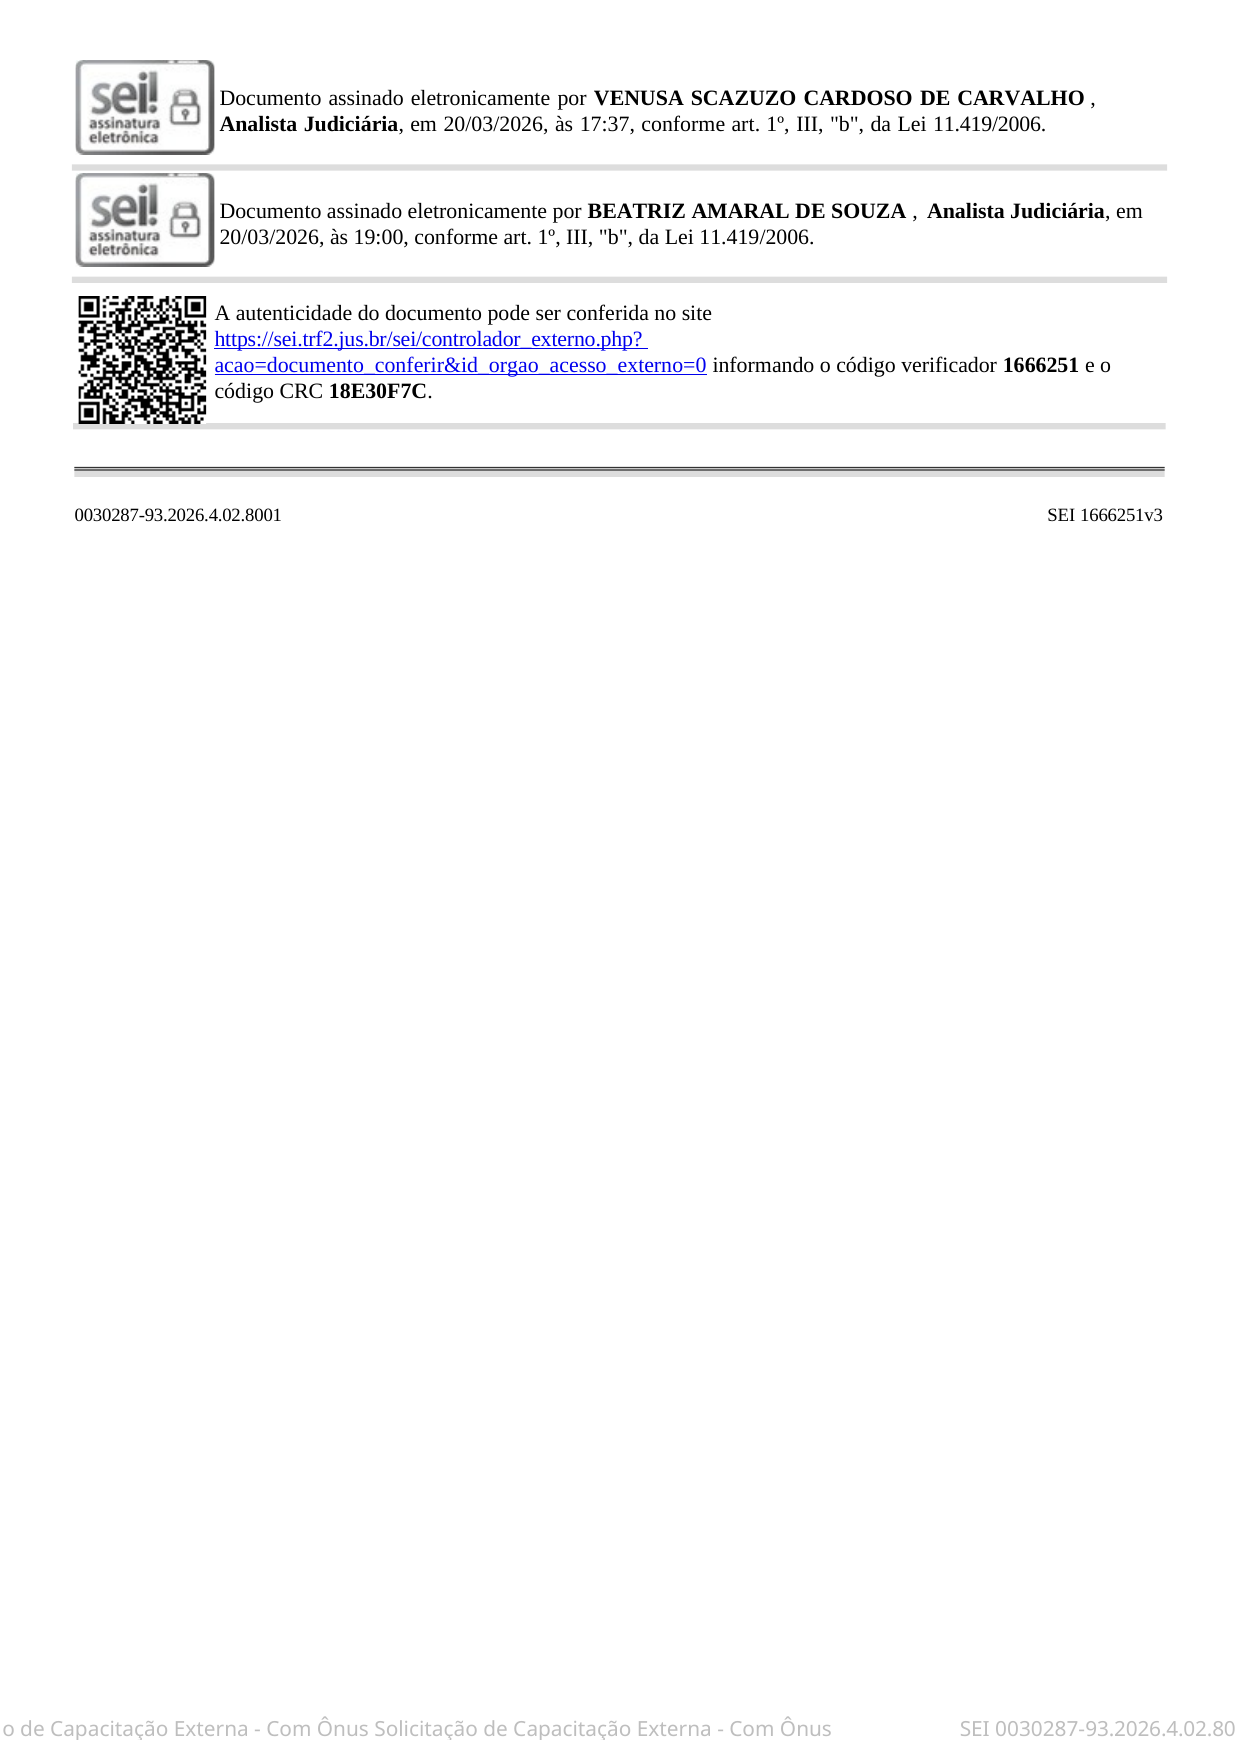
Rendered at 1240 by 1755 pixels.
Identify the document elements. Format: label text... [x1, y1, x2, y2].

text 0030287-93.2026.4.02.8001 SEI 1666251v3 [74, 504, 1239, 525]
text Documento assinado eletronicamente por VENUSA SCAZUZO CARDOSO DE CARVALHO , [219, 85, 1239, 110]
text Analista Judiciária, em 20/03/2026, às 17:37, conforme art. 1º, III, "b", da Lei 11.419/2006. [219, 111, 1239, 137]
text A autenticidade do documento pode ser conferida no site https://sei.trf2.jus.br/sei/controlador_externo.php? acao=documento_conferir&id_orgao_acesso_externo=0 informando o código verificador 1666251 e o código CRC 18E30F7C. [214, 300, 1134, 403]
text Documento assinado eletronicamente por BEATRIZ AMARAL DE SOUZA , Analista Judiciária, em 20/03/2026, às 19:00, conforme art. 1º, III, "b", da Lei 11.419/2006. [219, 198, 1239, 249]
